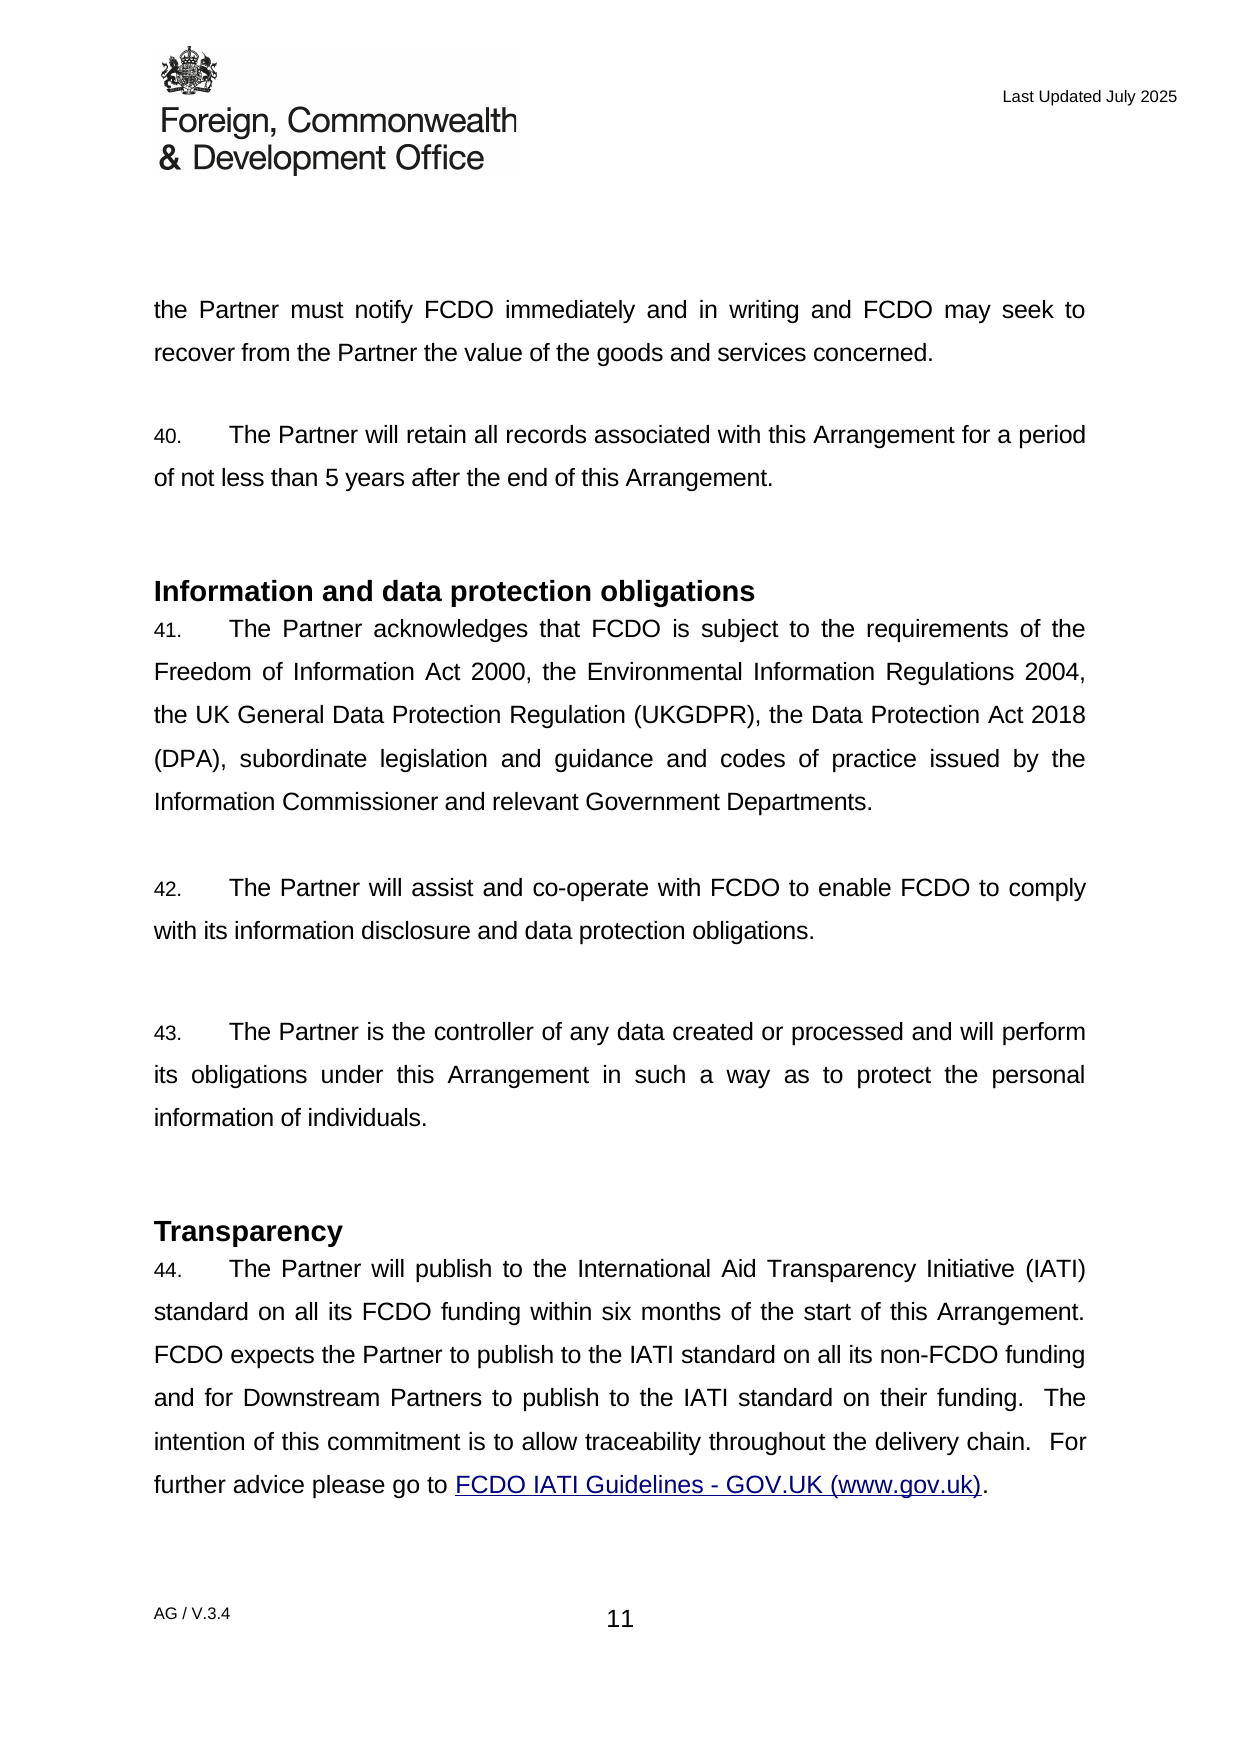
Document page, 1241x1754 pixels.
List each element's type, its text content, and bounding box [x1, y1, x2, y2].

list The Partner is the controller of any data created or processed and will perform its obligations under this Arrangement in such a way as to protect the personal information of individuals. [153, 1017, 1087, 1132]
list the Partner must notify FCDO immediately and in writing and FCDO may seek to recover from the Partner the value of the goods and services concerned. [153, 295, 1087, 367]
subtitle Transparency [153, 1214, 1087, 1248]
list The Partner will publish to the International Aid Transparency Initiative (IATI) standard on all its FCDO funding within six months of the start of this Arrangement. FCDO expects the Partner to publish to the IATI standard on all its non-FCDO funding and for Downstream Partners to publish to the IATI standard on their funding. The intention of this commitment is to allow traceability throughout the delivery chain. For further advice please go to FCDO IATI Guidelines - GOV.UK (www.gov.uk). [153, 1254, 1087, 1498]
list The Partner will retain all records associated with this Arrangement for a period of not less than 5 years after the end of this Arrangement. [153, 420, 1087, 492]
list The Partner acknowledges that FCDO is subject to the requirements of the Freedom of Information Act 2000, the Environmental Information Regulations 2004, the UK General Data Protection Regulation (UKGDPR), the Data Protection Act 2018 (DPA), subordinate legislation and guidance and codes of practice issued by the Information Commissioner and relevant Government Departments. [153, 614, 1087, 815]
subtitle Information and data protection obligations [153, 574, 1087, 608]
list The Partner will assist and co-operate with FCDO to enable FCDO to comply with its information disclosure and data protection obligations. [153, 873, 1087, 945]
